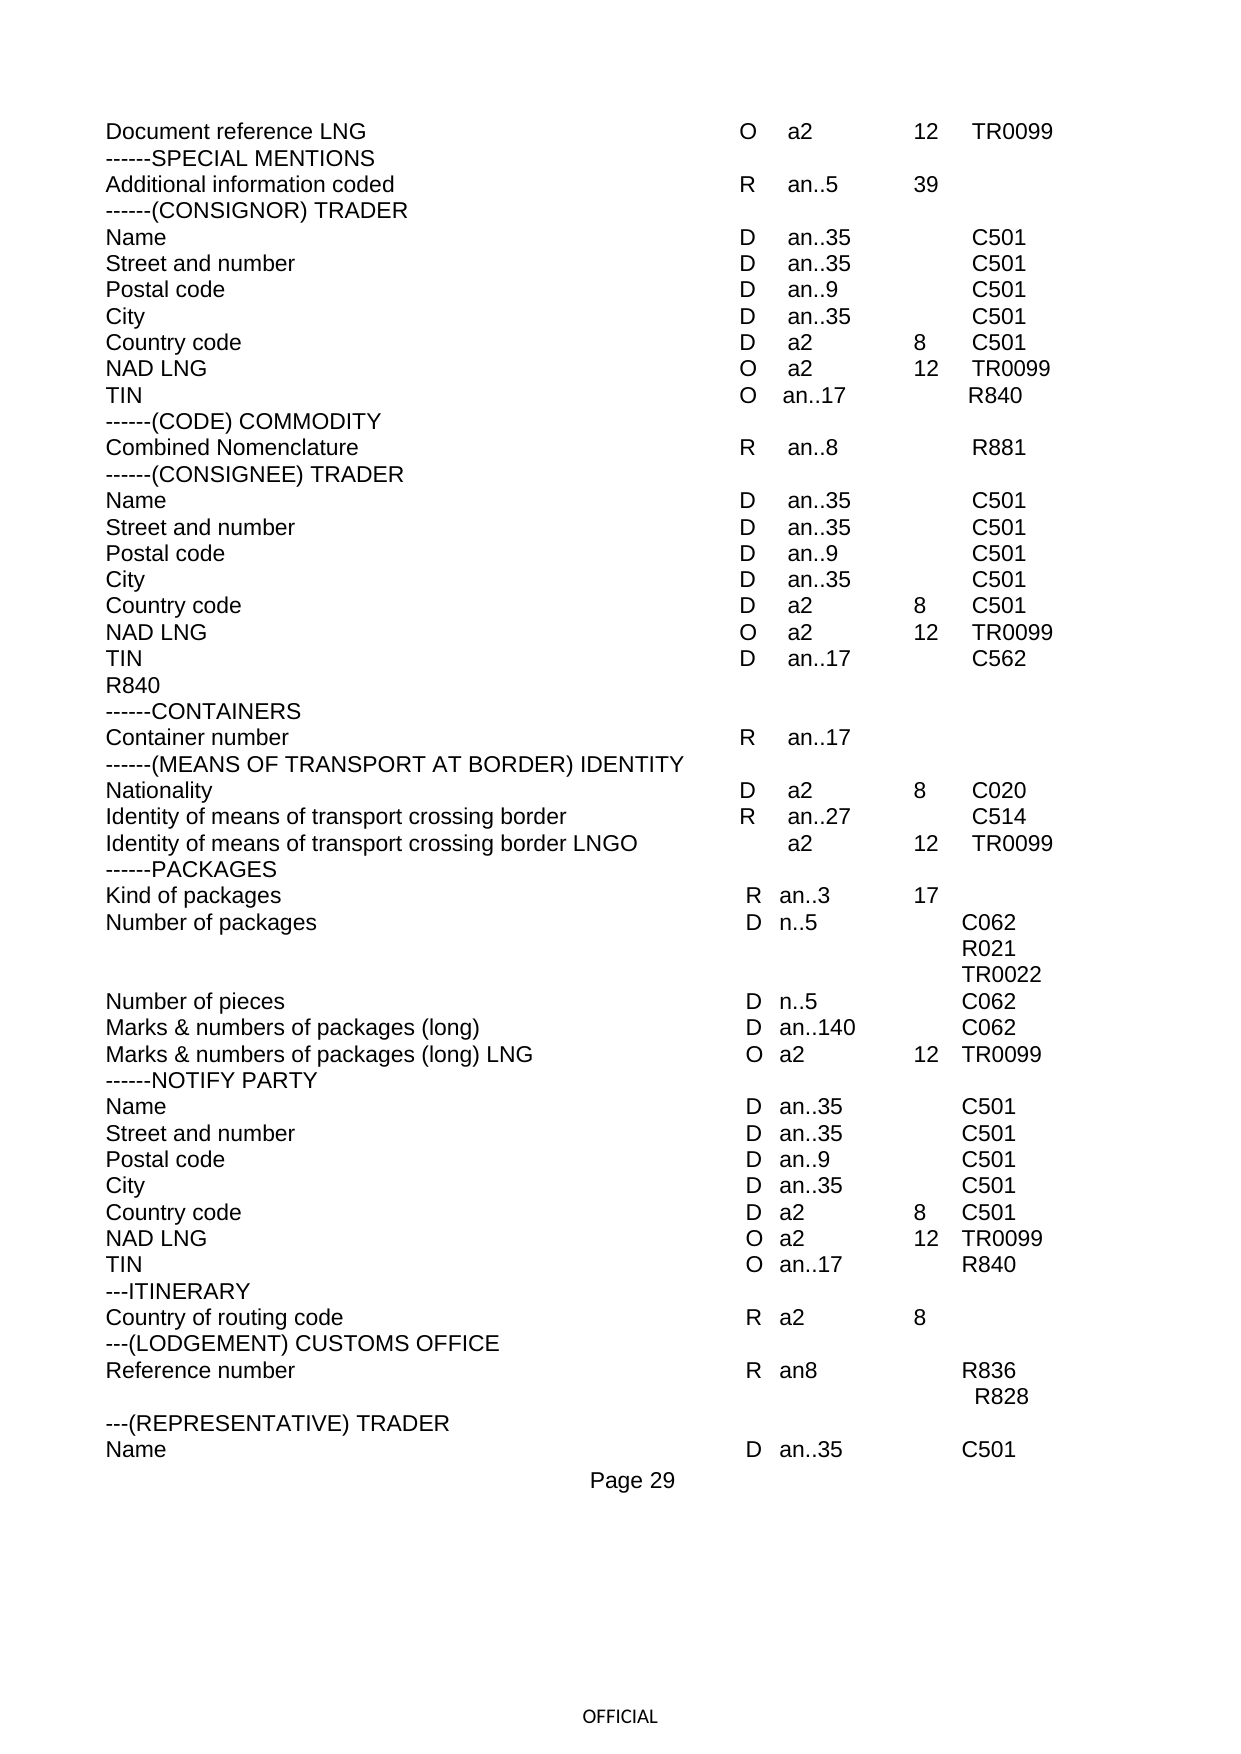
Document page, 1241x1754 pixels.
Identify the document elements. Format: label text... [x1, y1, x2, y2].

table_cell ------SPECIAL MENTIONS [105, 145, 705, 171]
table_cell [1077, 408, 1092, 434]
table_cell an..17 [787, 724, 913, 751]
table_cell [705, 276, 739, 303]
table_cell [656, 1357, 745, 1383]
table_cell [913, 803, 961, 830]
table_cell [656, 1251, 745, 1278]
table_cell [656, 1383, 745, 1409]
table_cell [656, 935, 745, 961]
table_cell [779, 961, 913, 988]
table_cell D [745, 1093, 779, 1119]
table_cell R840 [105, 672, 705, 698]
table_cell [913, 1330, 961, 1357]
table_cell D [739, 514, 787, 540]
table_cell [656, 883, 745, 909]
table_cell [739, 698, 787, 724]
table_cell [913, 434, 961, 461]
table_cell 8 [913, 1304, 961, 1330]
table_cell an..140 [779, 1014, 913, 1041]
table_cell [1077, 1067, 1092, 1093]
table_cell [779, 856, 913, 882]
table_cell Country code [105, 329, 705, 355]
table_cell an..35 [779, 1172, 913, 1199]
table_cell n..5 [779, 988, 913, 1014]
table_cell [705, 355, 739, 382]
table_cell [913, 382, 961, 408]
table_cell Number of pieces [105, 988, 656, 1014]
table_cell [961, 593, 972, 619]
table_cell an..17 [787, 645, 913, 672]
table_cell [1066, 1120, 1072, 1146]
table_cell [1072, 1014, 1077, 1041]
table_cell [961, 619, 972, 645]
table_cell [961, 1330, 1066, 1357]
table_cell [779, 1330, 913, 1357]
table_cell [1072, 1225, 1077, 1251]
table_cell [1077, 830, 1092, 856]
table_cell City [105, 303, 705, 329]
table_cell TR0099 [972, 118, 1077, 144]
table_cell [1077, 1199, 1092, 1225]
table_cell R [745, 883, 779, 909]
table_cell 12 [913, 619, 961, 645]
table_cell 8 [913, 593, 961, 619]
table_cell [705, 645, 739, 672]
table_cell [105, 1383, 656, 1409]
table_cell [1077, 118, 1092, 144]
table_cell [656, 1410, 745, 1436]
table_cell [739, 408, 787, 434]
table_cell [1066, 1251, 1072, 1278]
table_cell Additional information coded [105, 171, 705, 197]
table_cell [739, 672, 787, 698]
table_cell [913, 1014, 961, 1041]
table_cell an..35 [787, 566, 913, 592]
table_cell R [739, 434, 787, 461]
table_cell [787, 408, 913, 434]
table_cell an..9 [779, 1146, 913, 1172]
table_cell [913, 1278, 961, 1304]
table_cell an..9 [787, 540, 913, 566]
table_cell [787, 461, 913, 487]
table_cell [705, 171, 739, 197]
table_cell [1077, 1041, 1092, 1067]
table_cell Name [105, 224, 705, 250]
table_cell Name [105, 1436, 656, 1462]
table_cell ------(CONSIGNOR) TRADER [105, 197, 705, 223]
table_cell [972, 461, 1077, 487]
table_cell [1077, 935, 1092, 961]
table_cell n..5 [779, 909, 913, 935]
table_cell [972, 408, 1077, 434]
table_cell [961, 197, 972, 223]
table_cell [913, 698, 961, 724]
table_cell an..35 [779, 1120, 913, 1146]
table_cell [1077, 250, 1092, 276]
table_cell D [745, 1199, 779, 1225]
table_cell [1077, 566, 1092, 592]
table_cell Street and number [105, 514, 705, 540]
table_cell ------CONTAINERS [105, 698, 705, 724]
table_cell a2 [787, 355, 913, 382]
table_cell [1077, 1093, 1092, 1119]
table_cell C501 [972, 303, 1077, 329]
table_cell an..35 [787, 224, 913, 250]
table_cell ---ITINERARY [105, 1278, 656, 1304]
table_cell [913, 461, 961, 487]
table_cell [1077, 724, 1092, 751]
table_cell [961, 303, 972, 329]
table_cell [972, 197, 1077, 223]
table_cell [656, 1304, 745, 1330]
table_cell C501 [961, 1172, 1066, 1199]
table_cell [1077, 1225, 1092, 1251]
table_cell [961, 672, 972, 698]
table_cell TIN [105, 1251, 656, 1278]
table_cell a2 [779, 1199, 913, 1225]
table_cell [656, 1014, 745, 1041]
table_cell [1072, 856, 1077, 882]
table_cell D [745, 988, 779, 1014]
table_cell an..17 [779, 1251, 913, 1278]
table_cell [1072, 1278, 1077, 1304]
table_cell [705, 408, 739, 434]
table_cell [1072, 883, 1077, 909]
table_cell [961, 487, 972, 513]
table_cell an..35 [787, 487, 913, 513]
table_cell [705, 329, 739, 355]
table_cell [1066, 1383, 1072, 1409]
table_cell [1077, 355, 1092, 382]
table_cell D [745, 909, 779, 935]
table_cell [705, 145, 739, 171]
table_cell D [739, 250, 787, 276]
table_cell C501 [961, 1120, 1066, 1146]
table_cell an..8 [787, 434, 913, 461]
table_cell [913, 408, 961, 434]
table_cell [656, 1172, 745, 1199]
table_cell C020 [972, 777, 1077, 803]
table_cell [1066, 1330, 1072, 1357]
table_cell [1072, 1383, 1077, 1409]
table_cell [656, 856, 745, 882]
table_cell [705, 619, 739, 645]
table_cell C062 [961, 988, 1066, 1014]
table_cell [1077, 751, 1092, 777]
table_cell Postal code [105, 276, 705, 303]
table_cell [1077, 1383, 1092, 1409]
table_cell D [739, 329, 787, 355]
table_cell [656, 1093, 745, 1119]
table_cell [779, 1067, 913, 1093]
table_cell [105, 935, 656, 961]
table_cell O [745, 1225, 779, 1251]
table_cell D [745, 1146, 779, 1172]
table_cell [1066, 1199, 1072, 1225]
table_cell [961, 514, 972, 540]
table_cell [705, 461, 739, 487]
table_cell D [745, 1120, 779, 1146]
table_cell [913, 250, 961, 276]
table_cell an..35 [787, 514, 913, 540]
table_cell C501 [961, 1093, 1066, 1119]
table_cell [961, 724, 972, 751]
table_cell C062 [961, 1014, 1066, 1041]
table_cell R021 [961, 935, 1066, 961]
table_cell [913, 566, 961, 592]
table_cell 12 [913, 118, 961, 144]
table_cell [961, 645, 972, 672]
table_cell [913, 724, 961, 751]
table_cell [705, 250, 739, 276]
table_cell R [745, 1357, 779, 1383]
table_cell [1072, 1330, 1077, 1357]
table_cell [1072, 1172, 1077, 1199]
table_cell D [739, 303, 787, 329]
table_cell D [739, 566, 787, 592]
table_cell C501 [972, 276, 1077, 303]
table_cell a2 [787, 777, 913, 803]
table_cell C501 [961, 1199, 1066, 1225]
table_cell [1066, 1067, 1072, 1093]
table_cell C501 [961, 1146, 1066, 1172]
table_cell D [739, 777, 787, 803]
table_cell Postal code [105, 1146, 656, 1172]
table_cell [656, 1225, 745, 1251]
table_cell Kind of packages [105, 883, 656, 909]
table_cell [913, 1172, 961, 1199]
table_cell [1077, 487, 1092, 513]
table_cell [913, 751, 961, 777]
table_cell D [739, 487, 787, 513]
table_cell [913, 961, 961, 988]
table_cell [913, 514, 961, 540]
table_cell Country of routing code [105, 1304, 656, 1330]
table_cell City [105, 566, 705, 592]
table_cell O [745, 1041, 779, 1067]
table_cell [913, 1436, 961, 1462]
table_cell 39 [913, 171, 961, 197]
table_cell [961, 171, 972, 197]
table_cell [961, 250, 972, 276]
table_cell [705, 197, 739, 223]
table_cell [913, 1410, 961, 1436]
table_cell [1072, 1304, 1077, 1330]
table_cell [961, 1410, 1066, 1436]
table_cell [1077, 1146, 1092, 1172]
table_cell an..3 [779, 883, 913, 909]
table_cell [961, 803, 972, 830]
table_cell [745, 1410, 779, 1436]
table_cell Country code [105, 593, 705, 619]
table_cell [1066, 988, 1072, 1014]
table_cell TR0099 [972, 355, 1077, 382]
table_cell Combined Nomenclature [105, 434, 705, 461]
table_cell [656, 1199, 745, 1225]
table_cell D [745, 1172, 779, 1199]
table_cell [1077, 329, 1092, 355]
table_cell [705, 672, 739, 698]
table_cell [705, 514, 739, 540]
table_cell D [745, 1014, 779, 1041]
table_cell 12 [913, 1225, 961, 1251]
table_cell [1077, 619, 1092, 645]
table_cell [961, 540, 972, 566]
table_cell [961, 1304, 1066, 1330]
table_cell [1066, 856, 1072, 882]
table_cell R836 [961, 1357, 1066, 1383]
table_cell TIN [105, 645, 705, 672]
table_cell [787, 197, 913, 223]
table_cell an..35 [779, 1436, 913, 1462]
table_cell [1066, 1278, 1072, 1304]
table_cell D [739, 224, 787, 250]
table_cell R [739, 171, 787, 197]
table_cell [705, 698, 739, 724]
table_cell [787, 145, 913, 171]
table_cell [1077, 1014, 1092, 1041]
table_cell [1077, 145, 1092, 171]
table_cell [1077, 593, 1092, 619]
table_cell an8 [779, 1357, 913, 1383]
table_cell [1077, 1278, 1092, 1304]
table_cell C062 [961, 909, 1066, 935]
table_cell C514 [972, 803, 1077, 830]
table_cell [913, 672, 961, 698]
table_cell a2 [787, 619, 913, 645]
table_cell [961, 566, 972, 592]
table_cell [1077, 988, 1092, 1014]
table_cell [913, 1067, 961, 1093]
table_cell TR0099 [961, 1225, 1066, 1251]
table_cell [1072, 1041, 1077, 1067]
table_cell [1077, 777, 1092, 803]
table_cell D [739, 645, 787, 672]
table_cell [656, 1278, 745, 1304]
table_cell R828 [961, 1383, 1066, 1409]
table_cell [913, 988, 961, 1014]
table_cell [961, 408, 972, 434]
table_cell [913, 224, 961, 250]
table_cell [1066, 1014, 1072, 1041]
table_cell O [739, 118, 787, 144]
table_cell [913, 276, 961, 303]
table_cell [787, 698, 913, 724]
table_cell [779, 935, 913, 961]
table_cell [739, 461, 787, 487]
table_cell [787, 751, 913, 777]
table_cell [705, 777, 739, 803]
table_cell R840 [961, 382, 1077, 408]
table_cell [705, 724, 739, 751]
table_cell an..35 [779, 1093, 913, 1119]
table_cell [972, 171, 1077, 197]
table_cell City [105, 1172, 656, 1199]
table_cell ------(MEANS OF TRANSPORT AT BORDER) IDENTITY [105, 751, 705, 777]
table_cell [1072, 988, 1077, 1014]
table_cell [1077, 382, 1092, 408]
table_cell [1072, 1199, 1077, 1225]
table_cell [745, 1067, 779, 1093]
table_cell [913, 1251, 961, 1278]
table_cell C501 [972, 514, 1077, 540]
table_cell [656, 961, 745, 988]
table_cell [913, 856, 961, 882]
table_cell C562 [972, 645, 1077, 672]
table_cell [972, 698, 1077, 724]
table_cell [1077, 645, 1092, 672]
table_cell [745, 935, 779, 961]
table_cell [1072, 1067, 1077, 1093]
table_cell ------NOTIFY PARTY [105, 1067, 656, 1093]
table_cell TIN [105, 382, 705, 408]
table_cell ---(LODGEMENT) CUSTOMS OFFICE [105, 1330, 656, 1357]
table_cell [705, 593, 739, 619]
table_cell ------PACKAGES [105, 856, 656, 882]
table_cell R [745, 1304, 779, 1330]
table_cell [1066, 1410, 1072, 1436]
table_cell [1077, 540, 1092, 566]
table_cell 12 [913, 355, 972, 382]
table_cell [656, 1120, 745, 1146]
table_cell a2 [779, 1304, 913, 1330]
table_cell [913, 935, 961, 961]
table_cell ------(CONSIGNEE) TRADER [105, 461, 705, 487]
table_cell Number of packages [105, 909, 656, 935]
table_cell [656, 1146, 745, 1172]
table_cell [961, 698, 972, 724]
table_cell [961, 118, 972, 144]
table_cell [913, 1357, 961, 1383]
table_cell [1066, 909, 1072, 935]
table_cell [1066, 1304, 1072, 1330]
table_cell [972, 751, 1077, 777]
table_cell TR0099 [972, 830, 1077, 856]
table_cell [705, 540, 739, 566]
table_cell [1072, 909, 1077, 935]
table_cell [1072, 961, 1077, 988]
table_cell [1077, 909, 1092, 935]
table_cell R [739, 724, 787, 751]
table_cell [705, 487, 739, 513]
table_cell D [745, 1436, 779, 1462]
table_cell 12 [913, 830, 961, 856]
table_cell [913, 145, 961, 171]
table_cell [1077, 461, 1092, 487]
table_cell [1066, 1357, 1072, 1383]
table_cell [745, 1278, 779, 1304]
table_cell [1077, 803, 1092, 830]
table_cell [1077, 514, 1092, 540]
table_cell [1066, 1146, 1072, 1172]
table_cell [961, 883, 1066, 909]
table_cell [961, 461, 972, 487]
table_cell C501 [972, 329, 1077, 355]
table_cell [745, 856, 779, 882]
table_cell 17 [913, 883, 961, 909]
table_cell [705, 434, 739, 461]
table_cell Name [105, 1093, 656, 1119]
table_cell C501 [972, 593, 1077, 619]
table_cell [913, 197, 961, 223]
table_cell C501 [972, 540, 1077, 566]
table_cell [1077, 1120, 1092, 1146]
table_cell NAD LNG [105, 355, 705, 382]
table_cell [913, 540, 961, 566]
table_cell [1077, 1410, 1092, 1436]
table_cell 8 [913, 1199, 961, 1225]
table_cell C501 [972, 566, 1077, 592]
table_cell [705, 566, 739, 592]
table_cell Identity of means of transport crossing border [105, 803, 705, 830]
table_cell D [739, 276, 787, 303]
table_cell [1077, 883, 1092, 909]
table_cell [913, 645, 961, 672]
table_cell a2 [779, 1225, 913, 1251]
table_cell [961, 1278, 1066, 1304]
table_cell a2 [787, 118, 913, 144]
table_cell [1077, 1251, 1092, 1278]
table_cell Identity of means of transport crossing border LNGO [105, 830, 787, 856]
table_cell [1077, 1172, 1092, 1199]
table_cell [656, 1330, 745, 1357]
table_cell C501 [961, 1436, 1066, 1462]
table_cell [961, 434, 972, 461]
table_cell [1066, 1225, 1072, 1251]
table_cell [1066, 1041, 1072, 1067]
table_cell a2 [779, 1041, 913, 1067]
table_cell [1072, 1410, 1077, 1436]
table_cell TR0099 [961, 1041, 1066, 1067]
table_cell [1077, 197, 1092, 223]
table_cell [1077, 276, 1092, 303]
table_cell [1072, 935, 1077, 961]
table_cell [656, 1436, 745, 1462]
table_cell a2 [787, 329, 913, 355]
table_cell O an..17 [739, 382, 913, 408]
table_cell [705, 118, 739, 144]
table_cell [1077, 303, 1092, 329]
table_cell [913, 1146, 961, 1172]
table_cell [1077, 698, 1092, 724]
table_cell [1077, 171, 1092, 197]
table_cell [1066, 961, 1072, 988]
table_cell [656, 1067, 745, 1093]
table_cell [1066, 1093, 1072, 1119]
table_cell [1066, 1436, 1072, 1462]
table_cell Street and number [105, 250, 705, 276]
table_cell [913, 1383, 961, 1409]
table_cell ---(REPRESENTATIVE) TRADER [105, 1410, 656, 1436]
table_cell [1066, 883, 1072, 909]
table_cell [961, 329, 972, 355]
table_cell Country code [105, 1199, 656, 1225]
table_cell O [739, 619, 787, 645]
table_cell Nationality [105, 777, 705, 803]
table_cell Document reference LNG [105, 118, 705, 144]
table_cell [745, 1330, 779, 1357]
table_cell an..35 [787, 303, 913, 329]
table_cell [745, 1383, 779, 1409]
table_cell [739, 145, 787, 171]
table_cell TR0099 [972, 619, 1077, 645]
table_cell TR0022 [961, 961, 1066, 988]
table_cell Marks & numbers of packages (long) [105, 1014, 656, 1041]
table_cell [656, 909, 745, 935]
table_cell Name [105, 487, 705, 513]
table_cell C501 [972, 250, 1077, 276]
table_cell [705, 803, 739, 830]
table_cell [705, 751, 739, 777]
table_cell an..5 [787, 171, 913, 197]
table_cell [972, 724, 1077, 751]
table_cell [1077, 672, 1092, 698]
table_cell [961, 1067, 1066, 1093]
table_cell Postal code [105, 540, 705, 566]
table_cell [787, 672, 913, 698]
table_cell [779, 1383, 913, 1409]
table_cell [1077, 224, 1092, 250]
table_cell [705, 303, 739, 329]
table_cell [913, 1093, 961, 1119]
table_cell [739, 197, 787, 223]
table_cell [1066, 1172, 1072, 1199]
table_cell an..9 [787, 276, 913, 303]
table_cell [656, 988, 745, 1014]
table_cell [739, 751, 787, 777]
table_cell [961, 856, 1066, 882]
table_cell [961, 777, 972, 803]
table_cell [779, 1410, 913, 1436]
table_cell [745, 961, 779, 988]
table_cell 8 [913, 329, 961, 355]
table_cell [1077, 1436, 1092, 1462]
table_cell [1072, 1436, 1077, 1462]
table_cell [779, 1278, 913, 1304]
table_cell D [739, 593, 787, 619]
table_cell [913, 303, 961, 329]
table_cell a2 [787, 830, 913, 856]
table_cell [1072, 1120, 1077, 1146]
table_cell Marks & numbers of packages (long) LNG [105, 1041, 656, 1067]
table_cell D [739, 540, 787, 566]
table_cell [961, 276, 972, 303]
table_cell O [739, 355, 787, 382]
table_cell [1077, 434, 1092, 461]
table_cell [656, 1041, 745, 1067]
table_cell [961, 751, 972, 777]
table_cell [1077, 856, 1092, 882]
table_cell a2 [787, 593, 913, 619]
table_cell [961, 224, 972, 250]
table_cell [972, 672, 1077, 698]
table_cell R [739, 803, 787, 830]
table_cell [1072, 1146, 1077, 1172]
table_cell [913, 1120, 961, 1146]
table_cell 12 [913, 1041, 961, 1067]
table_cell O [745, 1251, 779, 1278]
table_cell NAD LNG [105, 1225, 656, 1251]
table_cell [1077, 961, 1092, 988]
table_cell [1072, 1093, 1077, 1119]
table_cell [1077, 1330, 1092, 1357]
table_cell [913, 487, 961, 513]
table_cell [972, 145, 1077, 171]
table_cell Container number [105, 724, 705, 751]
table_cell [1077, 1357, 1092, 1383]
table_cell ------(CODE) COMMODITY [105, 408, 705, 434]
table_cell [961, 145, 972, 171]
table_cell Reference number [105, 1357, 656, 1383]
table_cell [913, 909, 961, 935]
table_cell an..35 [787, 250, 913, 276]
table_cell [105, 961, 656, 988]
table_cell C501 [972, 487, 1077, 513]
table_cell [961, 830, 972, 856]
table_cell C501 [972, 224, 1077, 250]
table_cell R840 [961, 1251, 1066, 1278]
table_cell [1066, 935, 1072, 961]
table_cell [1077, 1304, 1092, 1330]
table_cell NAD LNG [105, 619, 705, 645]
table_cell R881 [972, 434, 1077, 461]
table_cell [1072, 1357, 1077, 1383]
table_cell [705, 382, 739, 408]
table_cell an..27 [787, 803, 913, 830]
table_cell [705, 224, 739, 250]
table_cell Street and number [105, 1120, 656, 1146]
table_cell 8 [913, 777, 961, 803]
table_cell [1072, 1251, 1077, 1278]
